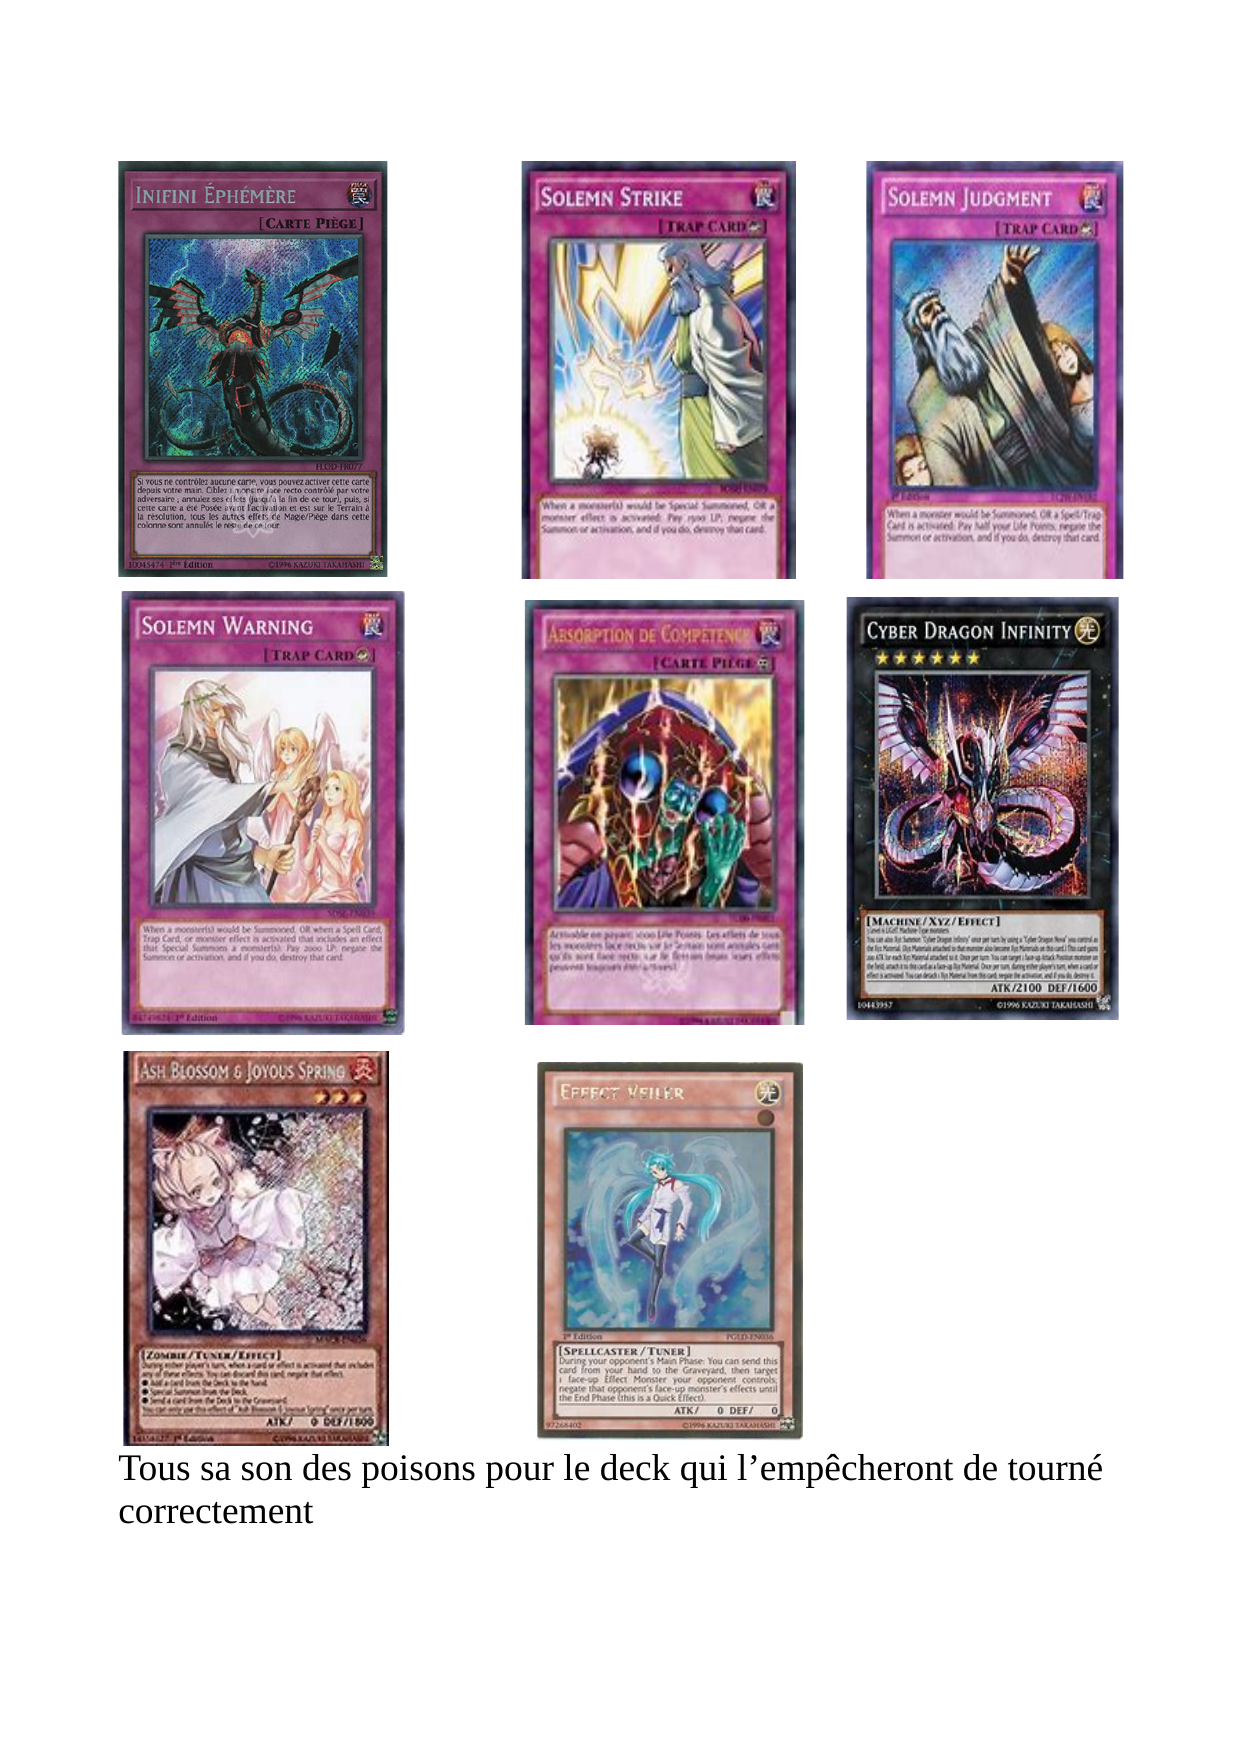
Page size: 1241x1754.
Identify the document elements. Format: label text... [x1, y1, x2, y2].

picture [521, 161, 796, 579]
picture [123, 1051, 389, 1446]
picture [537, 1062, 803, 1441]
text Tous sa son des poisons pour le deck qui l’empêcheront de tourné correctement [118, 1009, 1122, 1532]
picture [121, 591, 405, 1035]
picture [118, 161, 388, 577]
picture [846, 597, 1119, 1020]
picture [866, 161, 1124, 579]
picture [524, 600, 805, 1025]
